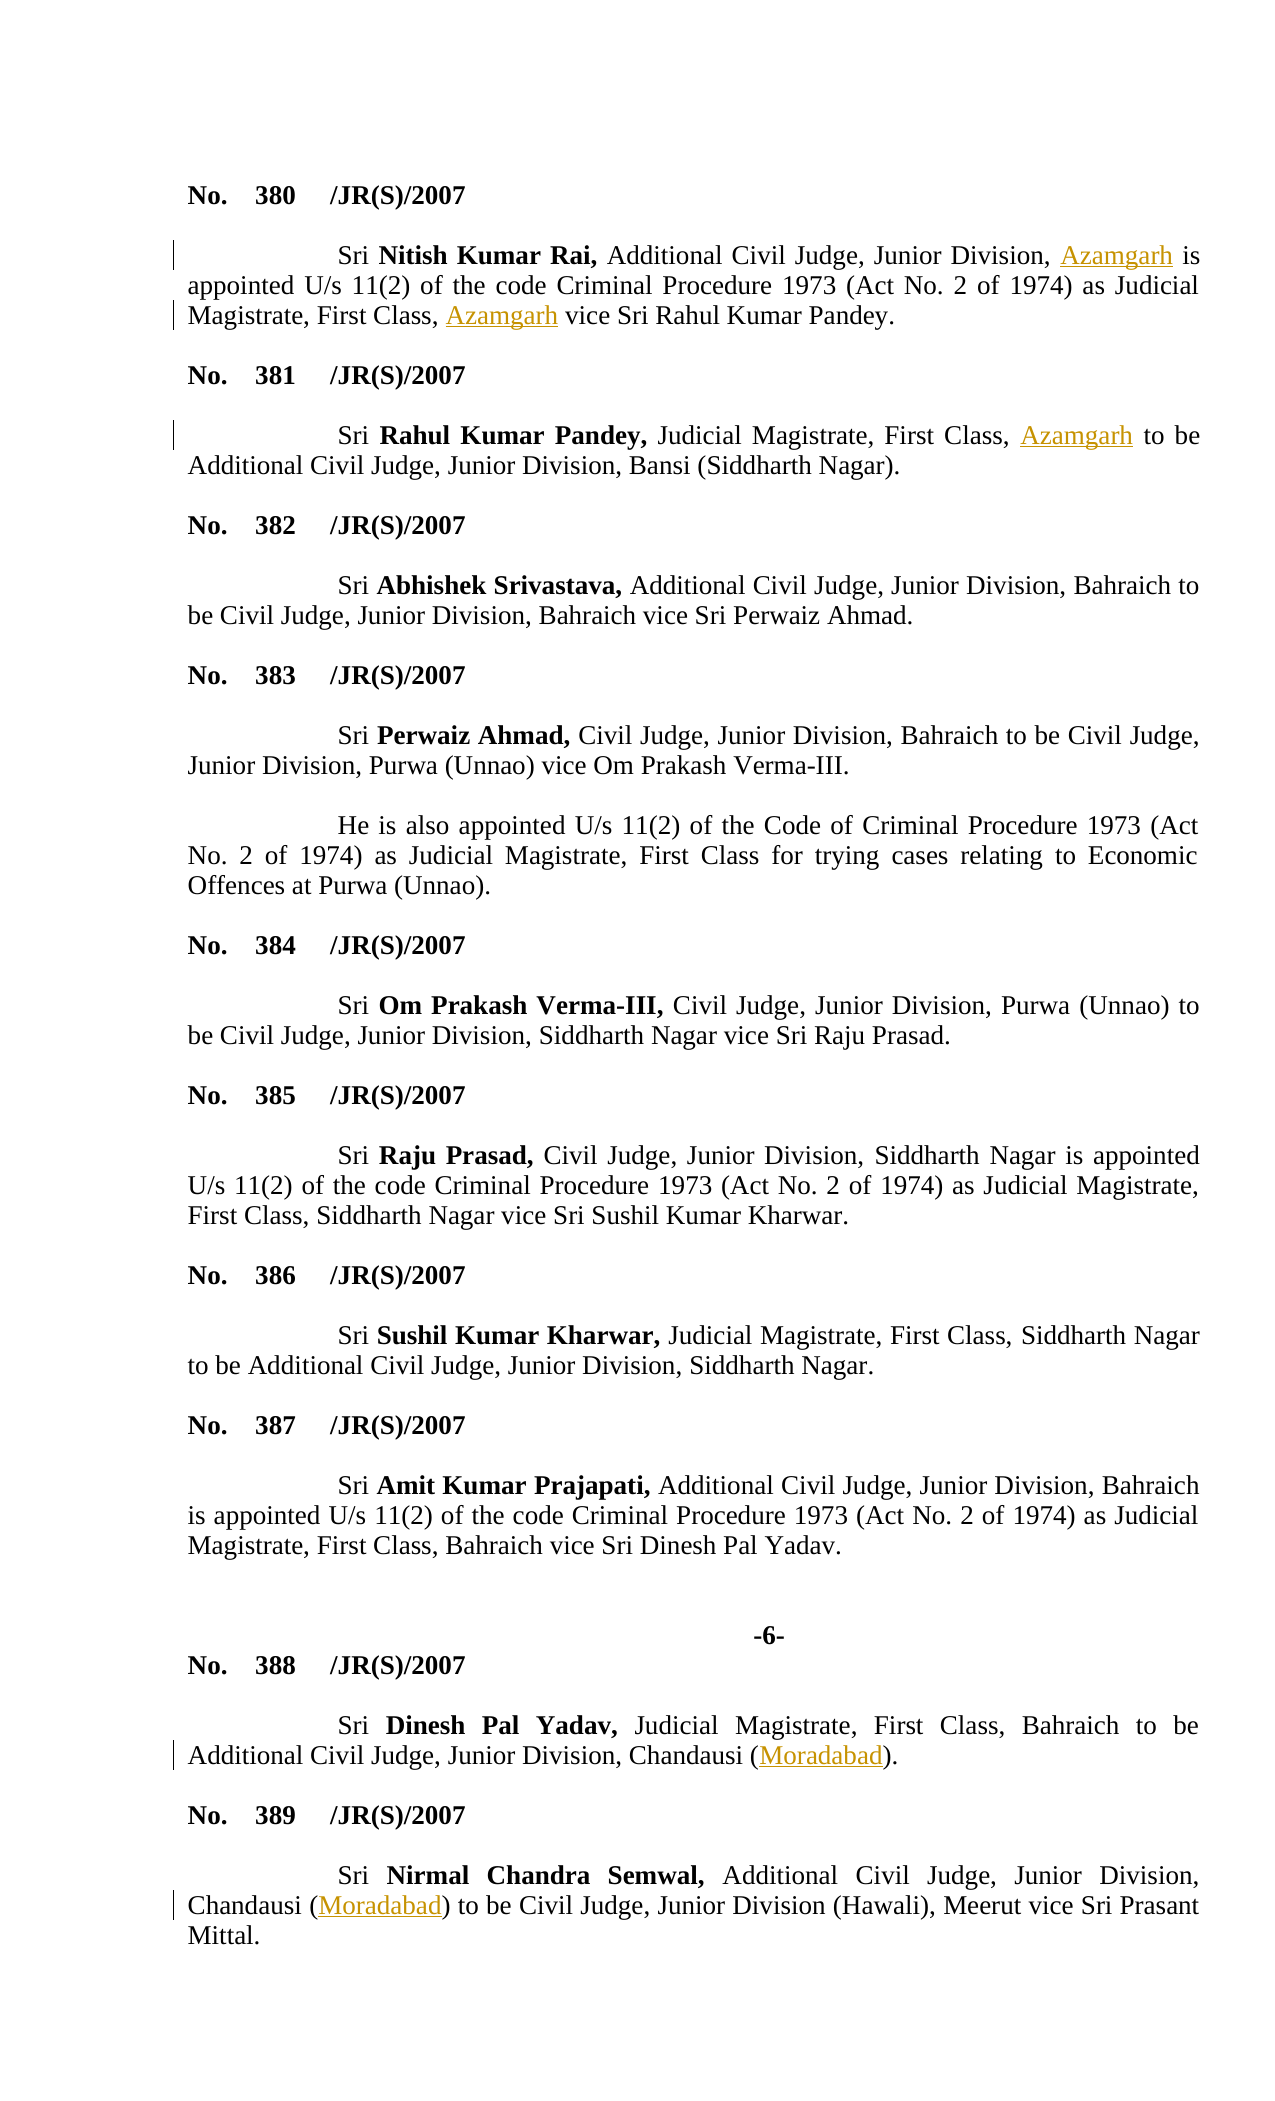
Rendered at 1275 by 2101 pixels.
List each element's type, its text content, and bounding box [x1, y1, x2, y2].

table_header /JR(S)/2007 [319, 360, 477, 390]
text Sri Sushil Kumar Kharwar, Judicial Magistrate, First Class, Siddharth Nagar to be Additional Civil Judge, Junior Division, Siddharth Nagar. [187, 1320, 1200, 1380]
text Sri Perwaiz Ahmad, Civil Judge, Junior Division, Bahraich to be Civil Judge, Junior Division, Purwa (Unnao) vice Om Prakash Verma-III. [187, 720, 1200, 780]
table_header /JR(S)/2007 [319, 1080, 477, 1110]
table_header /JR(S)/2007 [319, 180, 477, 210]
table_header [244, 930, 319, 960]
text Sri Amit Kumar Prajapati, Additional Civil Judge, Junior Division, Bahraich is appointed U/s 11(2) of the code Criminal Procedure 1973 (Act No. 2 of 1974) as Judicial Magistrate, First Class, Bahraich vice Sri Dinesh Pal Yadav. [187, 1470, 1200, 1560]
table_header /JR(S)/2007 [319, 510, 477, 540]
table_header [244, 1650, 319, 1680]
table_header No. [176, 1080, 244, 1110]
text Sri Nirmal Chandra Semwal, Additional Civil Judge, Junior Division, Chandausi (Moradabad) to be Civil Judge, Junior Division (Hawali), Meerut vice Sri Prasant Mittal. [187, 1860, 1200, 1950]
table_header No. [176, 1650, 244, 1680]
text Sri Dinesh Pal Yadav, Judicial Magistrate, First Class, Bahraich to be Additional Civil Judge, Junior Division, Chandausi (Moradabad). [187, 1710, 1200, 1770]
table_header No. [176, 660, 244, 690]
table_header [244, 1080, 319, 1110]
table_header /JR(S)/2007 [319, 1650, 477, 1680]
table_header [244, 180, 319, 210]
table_header [244, 660, 319, 690]
table_header [244, 1800, 319, 1830]
table_header No. [176, 1800, 244, 1830]
text Sri Abhishek Srivastava, Additional Civil Judge, Junior Division, Bahraich to be Civil Judge, Junior Division, Bahraich vice Sri Perwaiz Ahmad. [187, 570, 1200, 630]
table_header [244, 510, 319, 540]
table_header No. [176, 510, 244, 540]
table_header /JR(S)/2007 [319, 1260, 477, 1290]
table_header No. [176, 180, 244, 210]
table_header /JR(S)/2007 [319, 930, 477, 960]
table_header [244, 1260, 319, 1290]
text Sri Raju Prasad, Civil Judge, Junior Division, Siddharth Nagar is appointed U/s 11(2) of the code Criminal Procedure 1973 (Act No. 2 of 1974) as Judicial Magistrate, First Class, Siddharth Nagar vice Sri Sushil Kumar Kharwar. [187, 1140, 1200, 1230]
table_header /JR(S)/2007 [319, 660, 477, 690]
text Sri Om Prakash Verma-III, Civil Judge, Junior Division, Purwa (Unnao) to be Civil Judge, Junior Division, Siddharth Nagar vice Sri Raju Prasad. [187, 990, 1200, 1050]
text Sri Rahul Kumar Pandey, Judicial Magistrate, First Class, Azamgarh to be Additional Civil Judge, Junior Division, Bansi (Siddharth Nagar). [187, 420, 1200, 480]
table_header No. [176, 930, 244, 960]
table_header [244, 360, 319, 390]
table_header [244, 1410, 319, 1440]
table_header /JR(S)/2007 [319, 1410, 477, 1440]
table_header No. [176, 1260, 244, 1290]
table_header No. [176, 1410, 244, 1440]
text -6- [187, 1620, 1200, 1650]
table_header /JR(S)/2007 [319, 1800, 477, 1830]
text Sri Nitish Kumar Rai, Additional Civil Judge, Junior Division, Azamgarh is appointed U/s 11(2) of the code Criminal Procedure 1973 (Act No. 2 of 1974) as Judicial Magistrate, First Class, Azamgarh vice Sri Rahul Kumar Pandey. [187, 240, 1200, 330]
table_header No. [176, 360, 244, 390]
text He is also appointed U/s 11(2) of the Code of Criminal Procedure 1973 (Act No. 2 of 1974) as Judicial Magistrate, First Class for trying cases relating to Economic Offences at Purwa (Unnao). [187, 810, 1200, 900]
